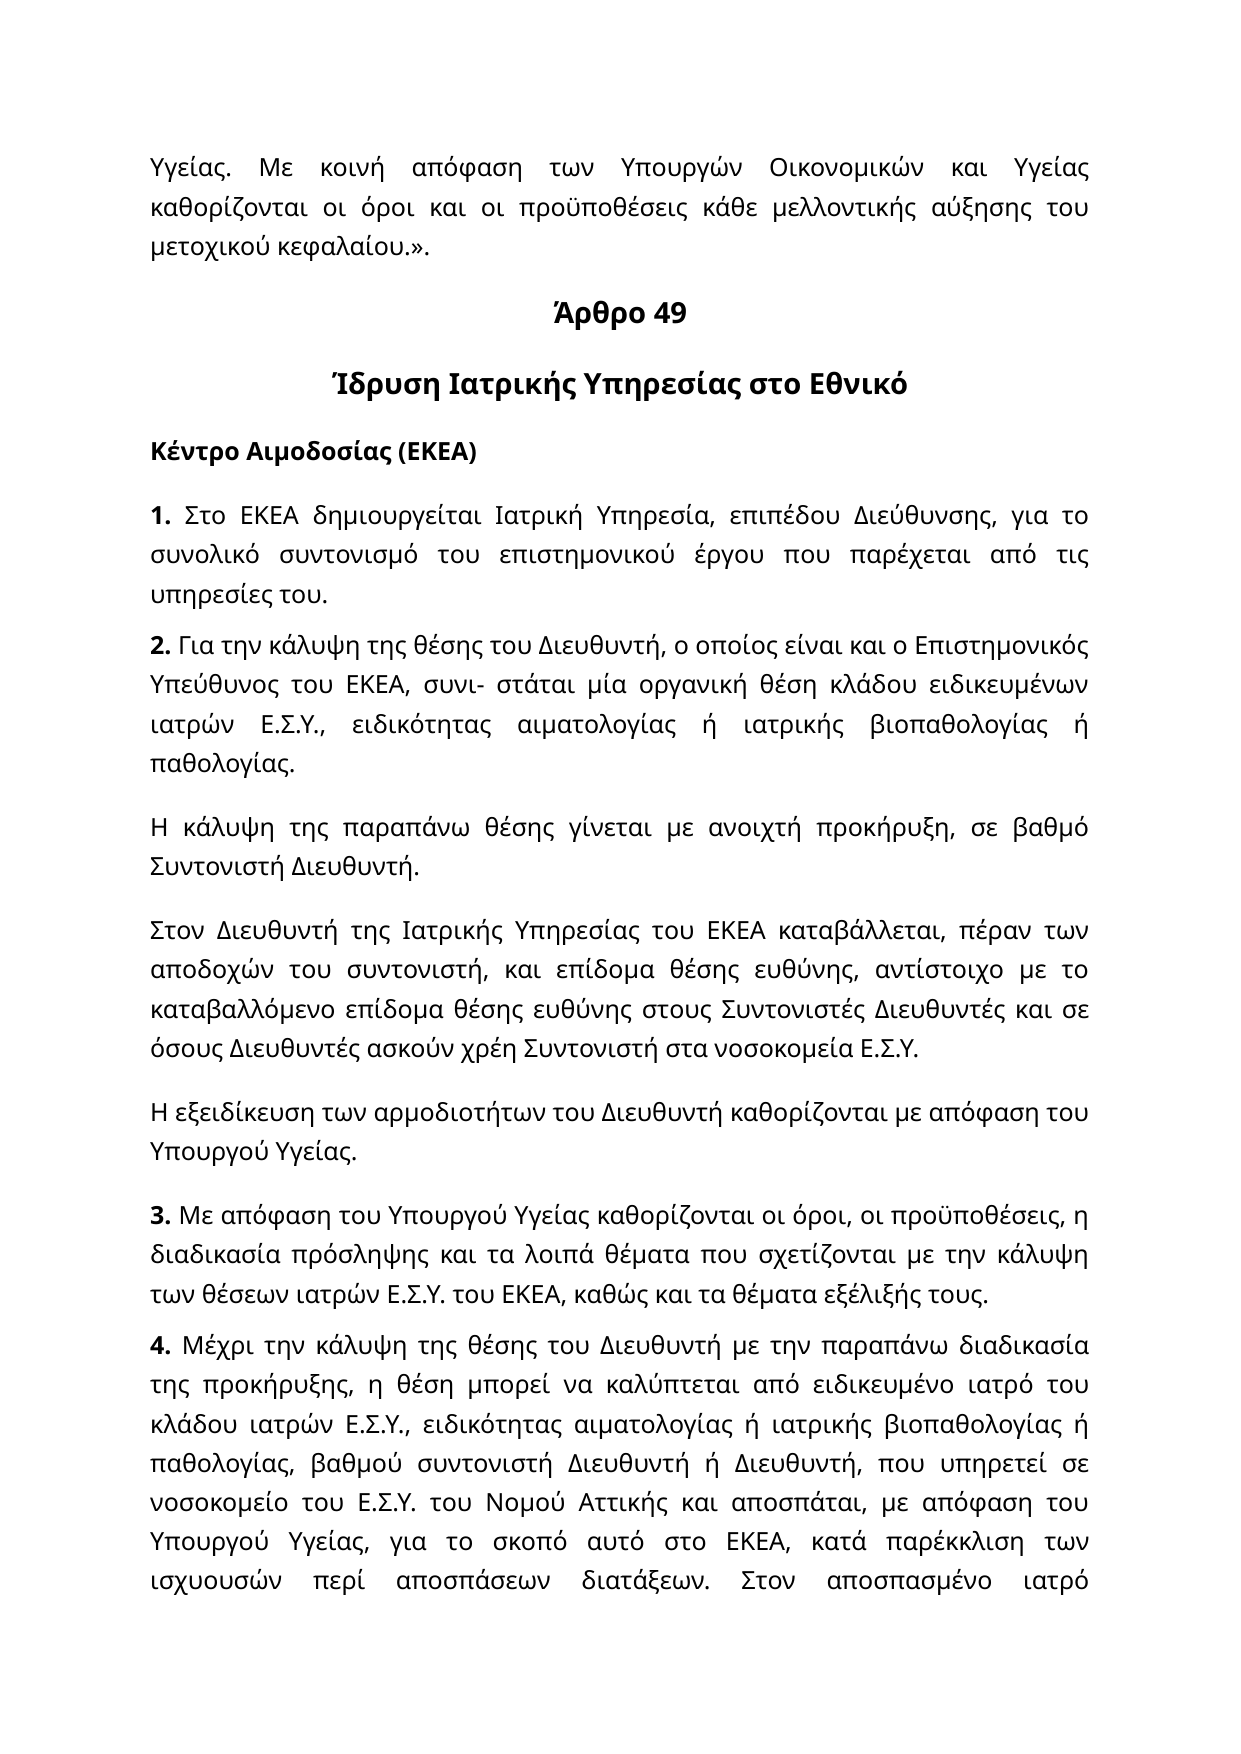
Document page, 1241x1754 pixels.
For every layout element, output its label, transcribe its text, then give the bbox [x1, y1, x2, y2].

text Η κάλυψη της παραπάνω θέσης γίνεται με ανοιχτή προκήρυξη, σε βαθμό Συντονιστή Διευθυντή. [150, 809, 1090, 883]
text 3. Με απόφαση του Υπουργού Υγείας καθορίζονται οι όροι, οι προϋποθέσεις, η διαδικασία πρόσληψης και τα λοιπά θέματα που σχετίζονται με την κάλυψη των θέσεων ιατρών Ε.Σ.Υ. του ΕΚΕΑ, καθώς και τα θέματα εξέλιξής τους. [150, 1198, 1090, 1310]
text Η εξειδίκευση των αρμοδιοτήτων του Διευθυντή καθορίζονται με απόφαση του Υπουργού Υγείας. [150, 1094, 1090, 1168]
text Κέντρο Αιμοδοσίας (EKEA) [150, 434, 1090, 468]
text 4. Μέχρι την κάλυψη της θέσης του Διευθυντή με την παραπάνω διαδικασία της προκήρυξης, η θέση μπορεί να καλύπτεται από ειδικευμένο ιατρό του κλάδου ιατρών Ε.Σ.Υ., ειδικότητας αιματολογίας ή ιατρικής βιοπαθολογίας ή παθολογίας, βαθμού συντονιστή Διευθυντή ή Διευθυντή, που υπηρετεί σε νοσοκομείο του Ε.Σ.Υ. του Νομού Αττικής και αποσπάται, με απόφαση του Υπουργού Υγείας, για το σκοπό αυτό στο ΕΚΕΑ, κατά παρέκκλιση των ισχυουσών περί αποσπάσεων διατάξεων. Στον αποσπασμένο ιατρό [150, 1328, 1090, 1597]
text 2. Για την κάλυψη της θέσης του Διευθυντή, ο οποίος είναι και ο Επιστημονικός Υπεύθυνος του ΕΚΕΑ, συνι- στάται μία οργανική θέση κλάδου ειδικευμένων ιατρών Ε.Σ.Υ., ειδικότητας αιματολογίας ή ιατρικής βιοπαθολογίας ή παθολογίας. [150, 628, 1090, 779]
text 1. Στο ΕΚΕΑ δημιουργείται Ιατρική Υπηρεσία, επιπέδου Διεύθυνσης, για το συνολικό συντονισμό του επιστημονικού έργου που παρέχεται από τις υπηρεσίες του. [150, 498, 1090, 610]
subtitle Ίδρυση Ιατρικής Υπηρεσίας στο Εθνικό [150, 363, 1090, 403]
text Στον Διευθυντή της Ιατρικής Υπηρεσίας του ΕΚΕΑ καταβάλλεται, πέραν των αποδοχών του συντονιστή, και επίδομα θέσης ευθύνης, αντίστοιχο με το καταβαλλόμενο επίδομα θέσης ευθύνης στους Συντονιστές Διευθυντές και σε όσους Διευθυντές ασκούν χρέη Συντονιστή στα νοσοκομεία Ε.Σ.Υ. [150, 913, 1090, 1064]
subtitle Άρθρο 49 [150, 292, 1090, 332]
text Υγείας. Με κοινή απόφαση των Υπουργών Οικονομικών και Υγείας καθορίζονται οι όροι και οι προϋποθέσεις κάθε μελλοντικής αύξησης του μετοχικού κεφαλαίου.». [150, 150, 1090, 262]
